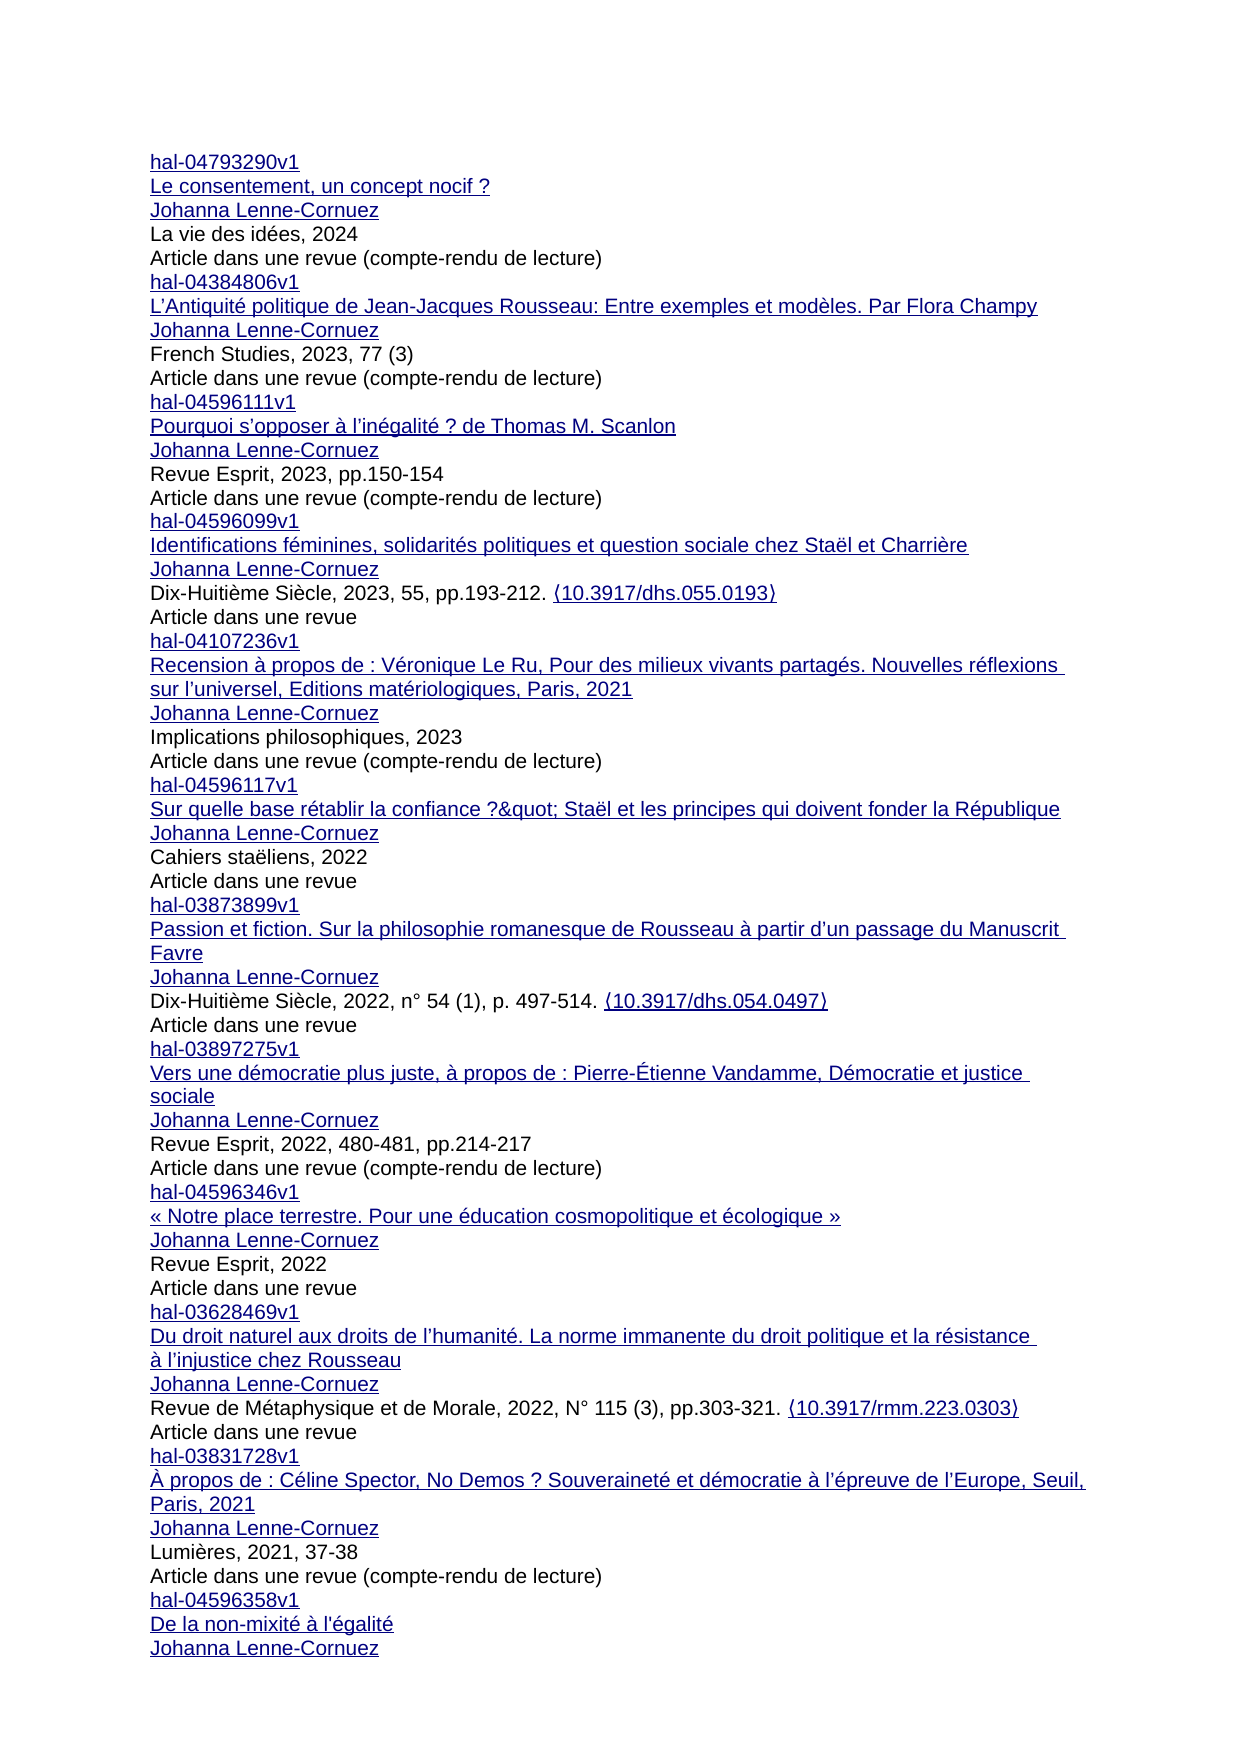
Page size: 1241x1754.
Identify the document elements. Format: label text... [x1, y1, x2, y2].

table_cell Recension à propos de : Véronique Le Ru, Pour des milieux vivants partagés. Nouvelles réflexions sur l’universel, Editions matériologiques, Paris, 2021 Johanna Lenne-Cornuez Implications philosophiques, 2023 Article dans une revue (compte-rendu de lecture) hal-04596117v1 [150, 653, 1090, 797]
table_cell Passion et fiction. Sur la philosophie romanesque de Rousseau à partir d’un passage du Manuscrit Favre Johanna Lenne-Cornuez Dix-Huitième Siècle, 2022, n° 54 (1), p. 497-514. ⟨10.3917/dhs.054.0497⟩ Article dans une revue hal-03897275v1 [150, 917, 1090, 1060]
table_cell Du droit naturel aux droits de l’humanité. La norme immanente du droit politique et la résistance à l’injustice chez Rousseau Johanna Lenne-Cornuez Revue de Métaphysique et de Morale, 2022, N° 115 (3), pp.303-321. ⟨10.3917/rmm.223.0303⟩ Article dans une revue hal-03831728v1 [150, 1324, 1090, 1468]
table_cell Identifications féminines, solidarités politiques et question sociale chez Staël et Charrière Johanna Lenne-Cornuez Dix-Huitième Siècle, 2023, 55, pp.193-212. ⟨10.3917/dhs.055.0193⟩ Article dans une revue hal-04107236v1 [150, 533, 1090, 653]
table_cell Sur quelle base rétablir la confiance ?&quot; Staël et les principes qui doivent fonder la République Johanna Lenne-Cornuez Cahiers staëliens, 2022 Article dans une revue hal-03873899v1 [150, 797, 1090, 917]
table_cell De la non-mixité à l'égalité Johanna Lenne-Cornuez [150, 1611, 1090, 1659]
table_cell Vers une démocratie plus juste, à propos de : Pierre-Étienne Vandamme, Démocratie et justice sociale Johanna Lenne-Cornuez Revue Esprit, 2022, 480-481, pp.214-217 Article dans une revue (compte-rendu de lecture) hal-04596346v1 [150, 1060, 1090, 1204]
table_cell Pourquoi s’opposer à l’inégalité ? de Thomas M. Scanlon Johanna Lenne-Cornuez Revue Esprit, 2023, pp.150-154 Article dans une revue (compte-rendu de lecture) hal-04596099v1 [150, 414, 1090, 533]
table_cell « Notre place terrestre. Pour une éducation cosmopolitique et écologique » Johanna Lenne-Cornuez Revue Esprit, 2022 Article dans une revue hal-03628469v1 [150, 1204, 1090, 1324]
table_cell À propos de : Céline Spector, No Demos ? Souveraineté et démocratie à l’épreuve de l’Europe, Seuil, Paris, 2021 Johanna Lenne-Cornuez Lumières, 2021, 37-38 Article dans une revue (compte-rendu de lecture) hal-04596358v1 [150, 1468, 1090, 1611]
table_cell L’Antiquité politique de Jean-Jacques Rousseau: Entre exemples et modèles. Par Flora Champy Johanna Lenne-Cornuez French Studies, 2023, 77 (3) Article dans une revue (compte-rendu de lecture) hal-04596111v1 [150, 294, 1090, 413]
table_cell Le consentement, un concept nocif ? Johanna Lenne-Cornuez La vie des idées, 2024 Article dans une revue (compte-rendu de lecture) hal-04384806v1 [150, 174, 1090, 294]
table_cell hal-04793290v1 [150, 150, 1090, 174]
